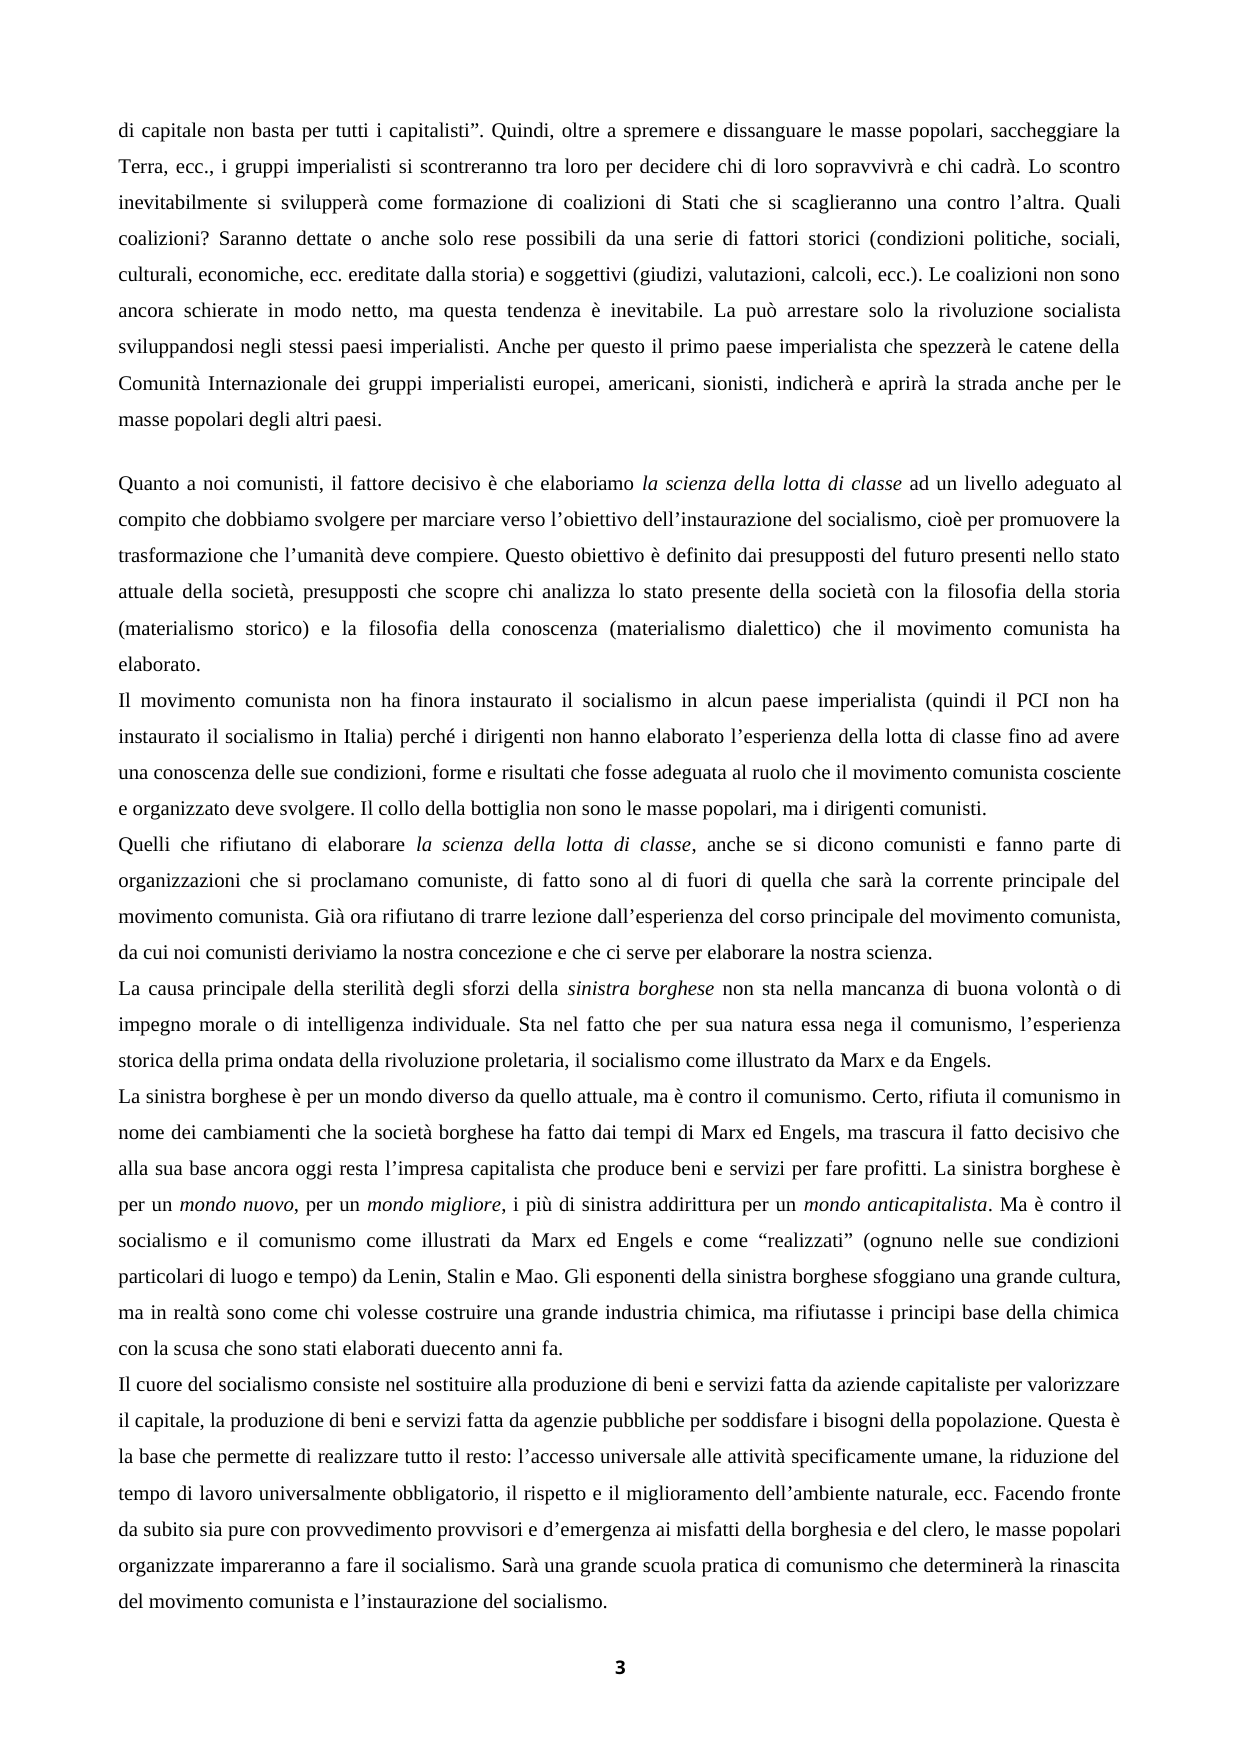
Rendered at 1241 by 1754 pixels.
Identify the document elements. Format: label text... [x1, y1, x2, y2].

text Quanto a noi comunisti, il fattore decisivo è che elaboriamo la scienza della lotta di classe ad un livello adeguato al compito che dobbiamo svolgere per marciare verso l’obiettivo dell’instaurazione del socialismo, cioè per promuovere la trasformazione che l’umanità deve compiere. Questo obiettivo è definito dai presupposti del futuro presenti nello stato attuale della società, presupposti che scopre chi analizza lo stato presente della società con la filosofia della storia (materialismo storico) e la filosofia della conoscenza (materialismo dialettico) che il movimento comunista ha elaborato. [118, 471, 1122, 676]
text Il cuore del socialismo consiste nel sostituire alla produzione di beni e servizi fatta da aziende capitaliste per valorizzare il capitale, la produzione di beni e servizi fatta da agenzie pubbliche per soddisfare i bisogni della popolazione. Questa è la base che permette di realizzare tutto il resto: l’accesso universale alle attività specificamente umane, la riduzione del tempo di lavoro universalmente obbligatorio, il rispetto e il miglioramento dell’ambiente naturale, ecc. Facendo fronte da subito sia pure con provvedimento provvisori e d’emergenza ai misfatti della borghesia e del clero, le masse popolari organizzate impareranno a fare il socialismo. Sarà una grande scuola pratica di comunismo che determinerà la rinascita del movimento comunista e l’instaurazione del socialismo. [118, 1372, 1122, 1613]
text La causa principale della sterilità degli sforzi della sinistra borghese non sta nella mancanza di buona volontà o di impegno morale o di intelligenza individuale. Sta nel fatto che per sua natura essa nega il comunismo, l’esperienza storica della prima ondata della rivoluzione proletaria, il socialismo come illustrato da Marx e da Engels. [118, 976, 1122, 1072]
text La sinistra borghese è per un mondo diverso da quello attuale, ma è contro il comunismo. Certo, rifiuta il comunismo in nome dei cambiamenti che la società borghese ha fatto dai tempi di Marx ed Engels, ma trascura il fatto decisivo che alla sua base ancora oggi resta l’impresa capitalista che produce beni e servizi per fare profitti. La sinistra borghese è per un mondo nuovo, per un mondo migliore, i più di sinistra addirittura per un mondo anticapitalista. Ma è contro il socialismo e il comunismo come illustrati da Marx ed Engels e come “realizzati” (ognuno nelle sue condizioni particolari di luogo e tempo) da Lenin, Stalin e Mao. Gli esponenti della sinistra borghese sfoggiano una grande cultura, ma in realtà sono come chi volesse costruire una grande industria chimica, ma rifiutasse i principi base della chimica con la scusa che sono stati elaborati duecento anni fa. [118, 1084, 1122, 1360]
text di capitale non basta per tutti i capitalisti”. Quindi, oltre a spremere e dissanguare le masse popolari, saccheggiare la Terra, ecc., i gruppi imperialisti si scontreranno tra loro per decidere chi di loro sopravvivrà e chi cadrà. Lo scontro inevitabilmente si svilupperà come formazione di coalizioni di Stati che si scaglieranno una contro l’altra. Quali coalizioni? Saranno dettate o anche solo rese possibili da una serie di fattori storici (condizioni politiche, sociali, culturali, economiche, ecc. ereditate dalla storia) e soggettivi (giudizi, valutazioni, calcoli, ecc.). Le coalizioni non sono ancora schierate in modo netto, ma questa tendenza è inevitabile. La può arrestare solo la rivoluzione socialista sviluppandosi negli stessi paesi imperialisti. Anche per questo il primo paese imperialista che spezzerà le catene della Comunità Internazionale dei gruppi imperialisti europei, americani, sionisti, indicherà e aprirà la strada anche per le masse popolari degli altri paesi. [118, 118, 1122, 431]
text Quelli che rifiutano di elaborare la scienza della lotta di classe, anche se si dicono comunisti e fanno parte di organizzazioni che si proclamano comuniste, di fatto sono al di fuori di quella che sarà la corrente principale del movimento comunista. Già ora rifiutano di trarre lezione dall’esperienza del corso principale del movimento comunista, da cui noi comunisti deriviamo la nostra concezione e che ci serve per elaborare la nostra scienza. [118, 832, 1122, 964]
text Il movimento comunista non ha finora instaurato il socialismo in alcun paese imperialista (quindi il PCI non ha instaurato il socialismo in Italia) perché i dirigenti non hanno elaborato l’esperienza della lotta di classe fino ad avere una conoscenza delle sue condizioni, forme e risultati che fosse adeguata al ruolo che il movimento comunista cosciente e organizzato deve svolgere. Il collo della bottiglia non sono le masse popolari, ma i dirigenti comunisti. [118, 687, 1122, 820]
